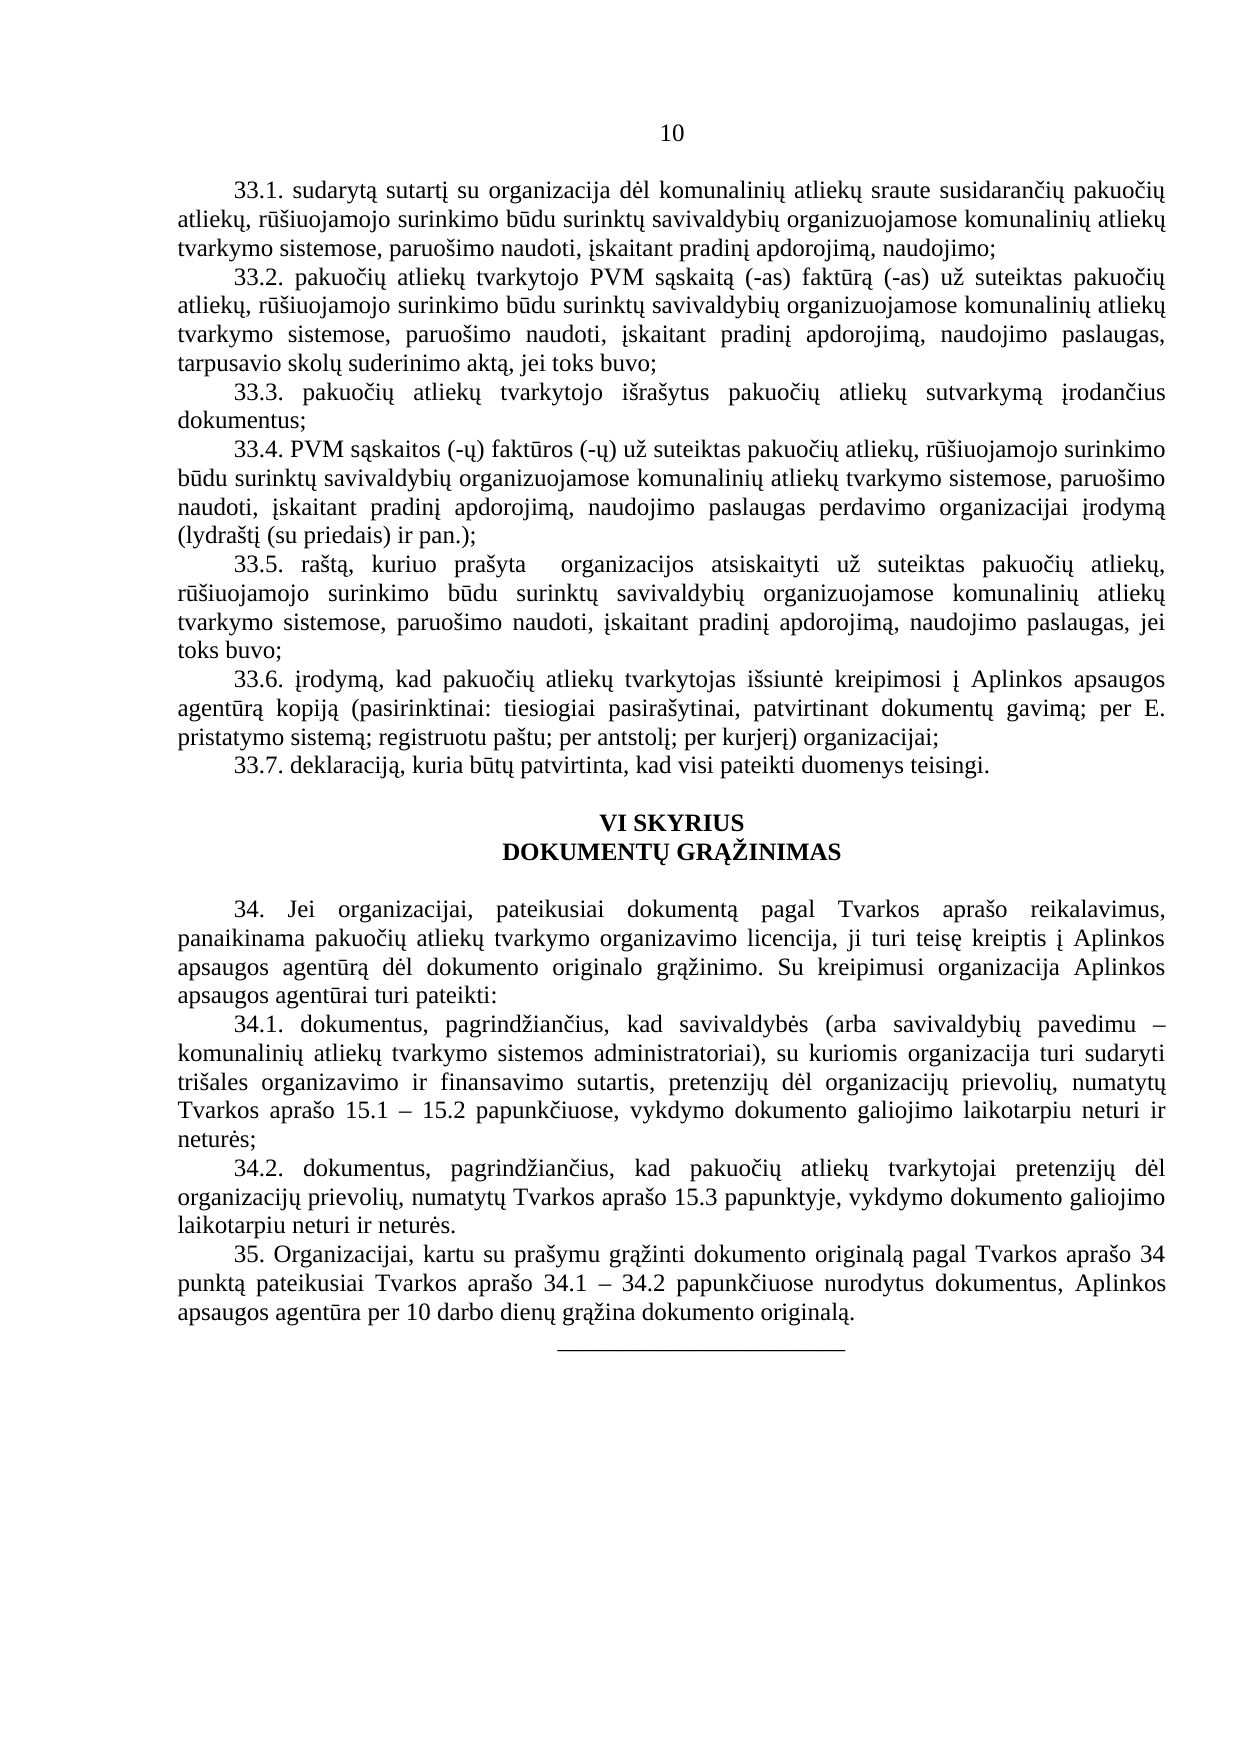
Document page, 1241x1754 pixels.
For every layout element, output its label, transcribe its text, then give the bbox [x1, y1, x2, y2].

text 34. Jei organizacijai, pateikusiai dokumentą pagal Tvarkos aprašo reikalavimus, panaikinama pakuočių atliekų tvarkymo organizavimo licencija, ji turi teisę kreiptis į Aplinkos apsaugos agentūrą dėl dokumento originalo grąžinimo. Su kreipimusi organizacija Aplinkos apsaugos agentūrai turi pateikti: [177, 894, 1166, 1009]
text 35. Organizacijai, kartu su prašymu grąžinti dokumento originalą pagal Tvarkos aprašo 34 punktą pateikusiai Tvarkos aprašo 34.1 – 34.2 papunkčiuose nurodytus dokumentus, Aplinkos apsaugos agentūra per 10 darbo dienų grąžina dokumento originalą. [177, 1239, 1166, 1326]
text 33.4. PVM sąskaitos (-ų) faktūros (-ų) už suteiktas pakuočių atliekų, rūšiuojamojo surinkimo būdu surinktų savivaldybių organizuojamose komunalinių atliekų tvarkymo sistemose, paruošimo naudoti, įskaitant pradinį apdorojimą, naudojimo paslaugas perdavimo organizacijai įrodymą (lydraštį (su priedais) ir pan.); [177, 434, 1166, 549]
text 33.6. įrodymą, kad pakuočių atliekų tvarkytojas išsiuntė kreipimosi į Aplinkos apsaugos agentūrą kopiją (pasirinktinai: tiesiogiai pasirašytinai, patvirtinant dokumentų gavimą; per E. pristatymo sistemą; registruotu paštu; per antstolį; per kurjerį) organizacijai; [177, 664, 1166, 751]
text 33.1. sudarytą sutartį su organizacija dėl komunalinių atliekų sraute susidarančių pakuočių atliekų, rūšiuojamojo surinkimo būdu surinktų savivaldybių organizuojamose komunalinių atliekų tvarkymo sistemose, paruošimo naudoti, įskaitant pradinį apdorojimą, naudojimo; [177, 176, 1166, 262]
text VI Skyrius [177, 808, 1166, 837]
text 33.3. pakuočių atliekų tvarkytojo išrašytus pakuočių atliekų sutvarkymą įrodančius dokumentus; [177, 377, 1166, 434]
text 34.1. dokumentus, pagrindžiančius, kad savivaldybės (arba savivaldybių pavedimu – komunalinių atliekų tvarkymo sistemos administratoriai), su kuriomis organizacija turi sudaryti trišales organizavimo ir finansavimo sutartis, pretenzijų dėl organizacijų prievolių, numatytų Tvarkos aprašo 15.1 – 15.2 papunkčiuose, vykdymo dokumento galiojimo laikotarpiu neturi ir neturės; [177, 1009, 1166, 1153]
text 33.7. deklaraciją, kuria būtų patvirtinta, kad visi pateikti duomenys teisingi. [177, 751, 1166, 779]
text 34.2. dokumentus, pagrindžiančius, kad pakuočių atliekų tvarkytojai pretenzijų dėl organizacijų prievolių, numatytų Tvarkos aprašo 15.3 papunktyje, vykdymo dokumento galiojimo laikotarpiu neturi ir neturės. [177, 1153, 1166, 1239]
text _______________________ [177, 1326, 1166, 1354]
text 33.2. pakuočių atliekų tvarkytojo PVM sąskaitą (-as) faktūrą (-as) už suteiktas pakuočių atliekų, rūšiuojamojo surinkimo būdu surinktų savivaldybių organizuojamose komunalinių atliekų tvarkymo sistemose, paruošimo naudoti, įskaitant pradinį apdorojimą, naudojimo paslaugas, tarpusavio skolų suderinimo aktą, jei toks buvo; [177, 262, 1166, 377]
text 33.5. raštą, kuriuo prašyta organizacijos atsiskaityti už suteiktas pakuočių atliekų, rūšiuojamojo surinkimo būdu surinktų savivaldybių organizuojamose komunalinių atliekų tvarkymo sistemose, paruošimo naudoti, įskaitant pradinį apdorojimą, naudojimo paslaugas, jei toks buvo; [177, 549, 1166, 664]
text dokumentų grąžinimas [177, 837, 1166, 866]
